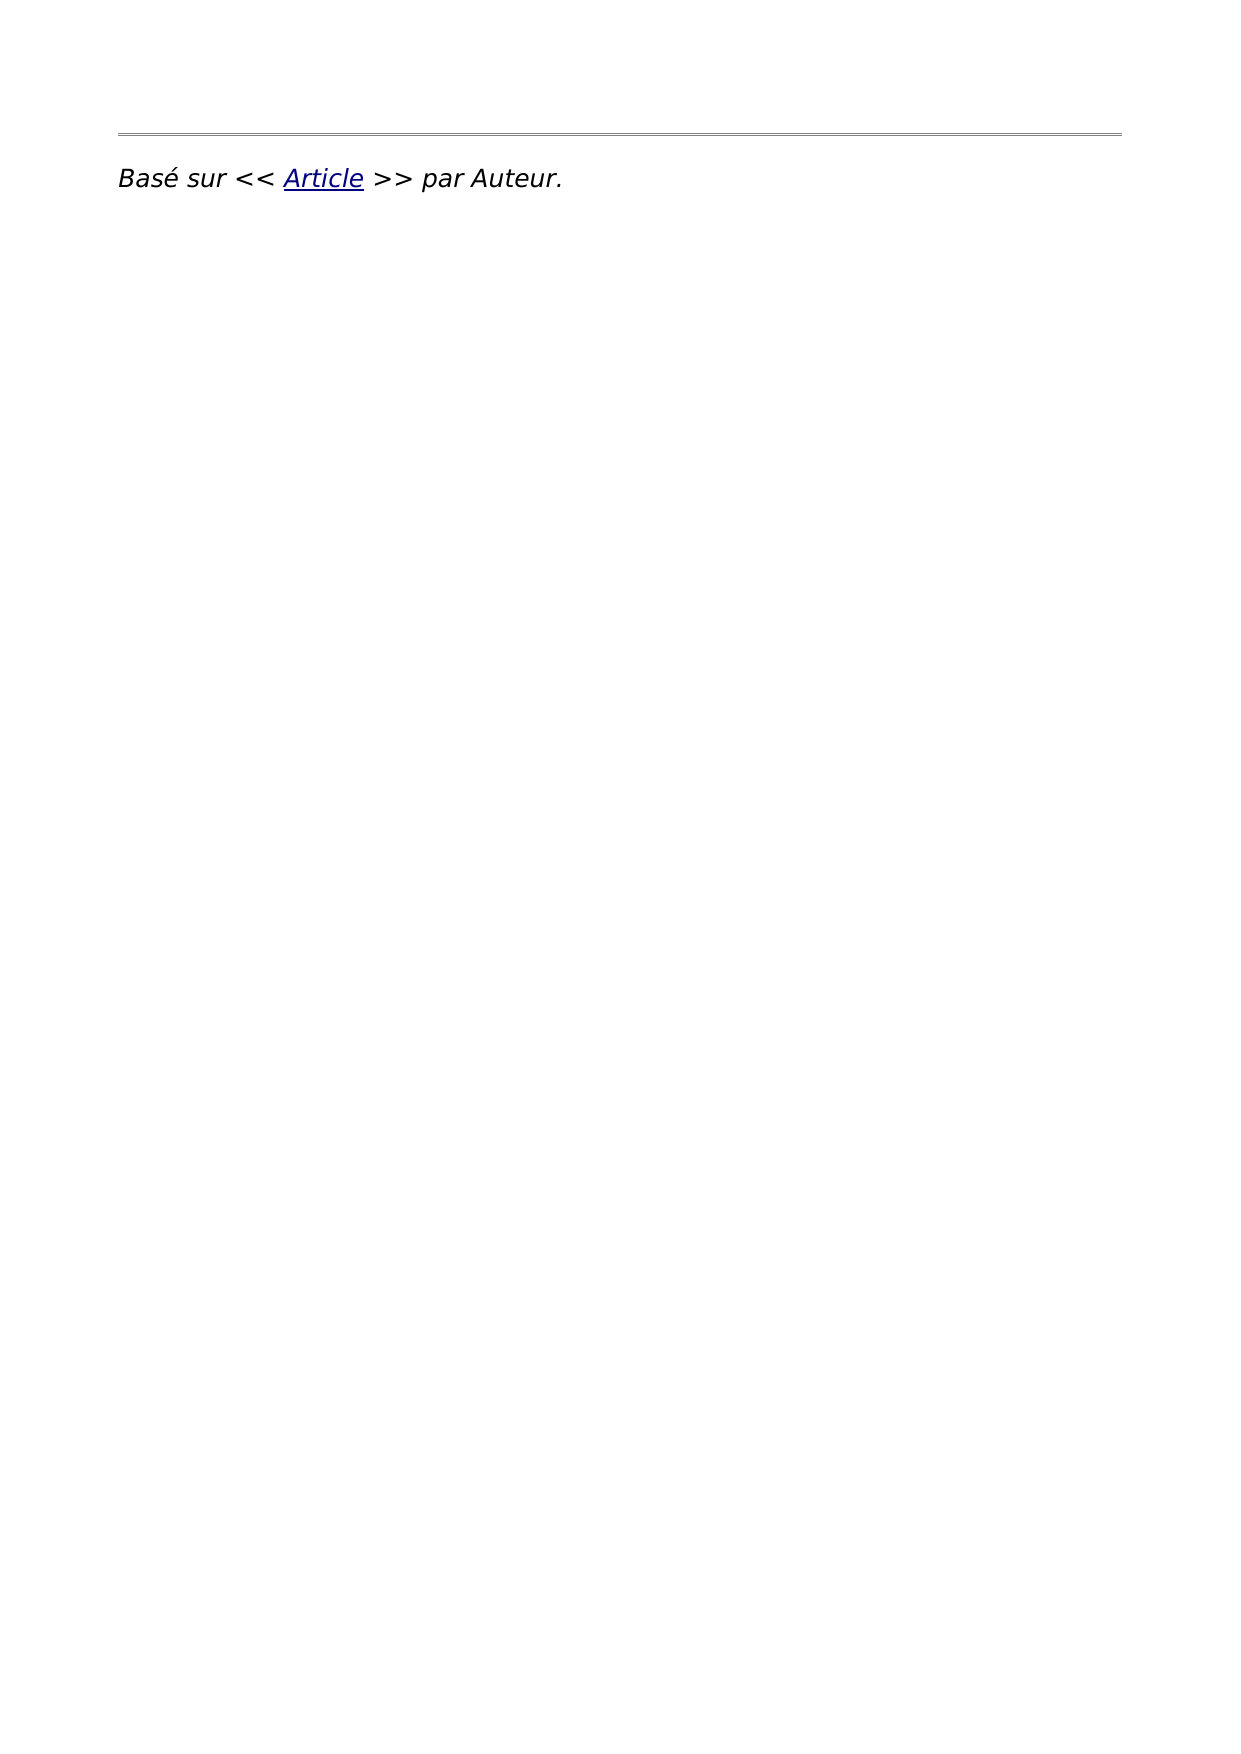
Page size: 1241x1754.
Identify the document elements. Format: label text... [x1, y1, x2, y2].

text Basé sur << Article >> par Auteur. [118, 164, 1122, 194]
